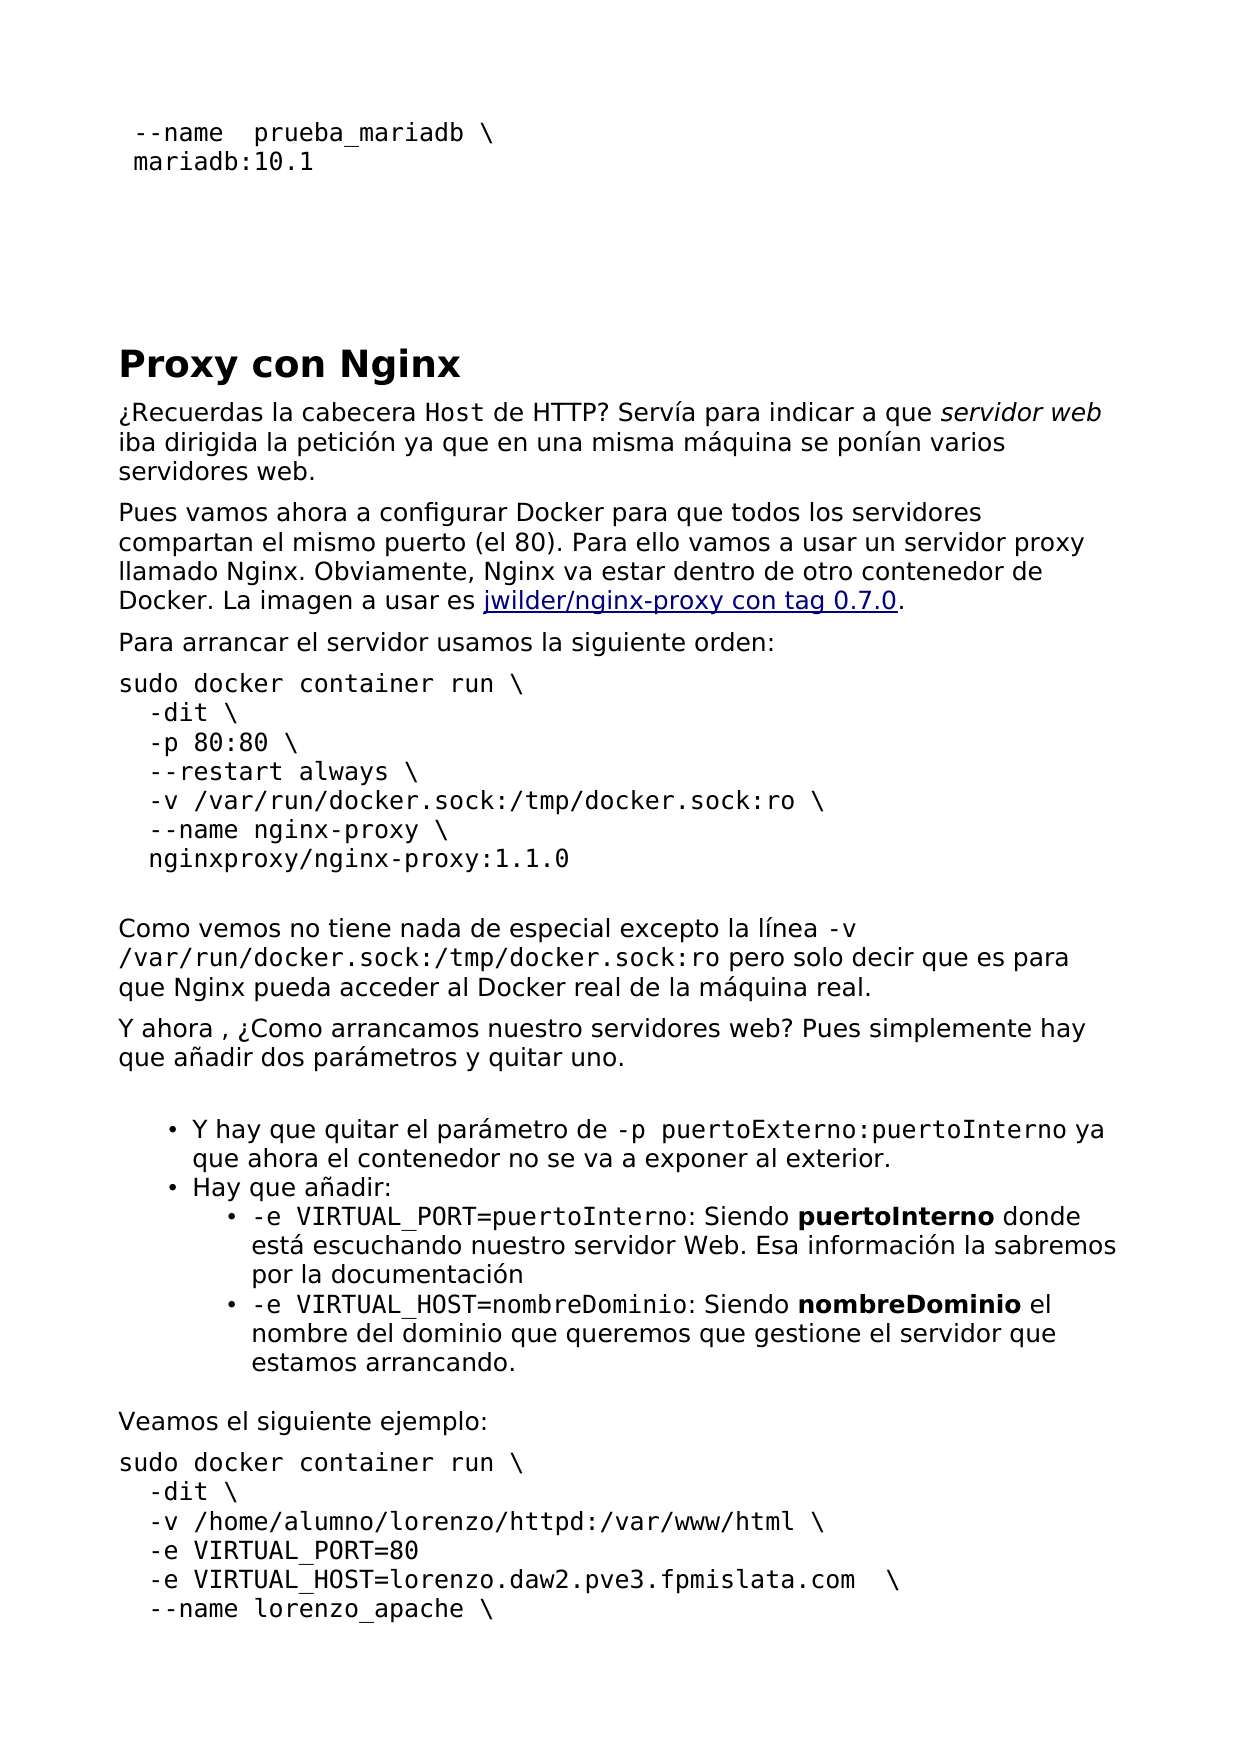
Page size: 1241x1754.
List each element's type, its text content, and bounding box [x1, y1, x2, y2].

list -e VIRTUAL_PORT=puertoInterno: Siendo puertoInterno donde está escuchando nuestro servidor Web. Esa información la sabremos por la documentación [236, 1202, 1122, 1290]
list Hay que añadir: [177, 1173, 1122, 1202]
text Veamos el siguiente ejemplo: [118, 1407, 1122, 1436]
subtitle Proxy con Nginx [118, 342, 1122, 386]
text --name prueba_mariadb \ mariadb:10.1 [118, 118, 1122, 176]
list -e VIRTUAL_HOST=nombreDominio: Siendo nombreDominio el nombre del dominio que queremos que gestione el servidor que estamos arrancando. [236, 1290, 1122, 1377]
text ¿Recuerdas la cabecera Host de HTTP? Servía para indicar a que servidor web iba dirigida la petición ya que en una misma máquina se ponían varios servidores web. [118, 398, 1122, 486]
text Pues vamos ahora a configurar Docker para que todos los servidores compartan el mismo puerto (el 80). Para ello vamos a usar un servidor proxy llamado Nginx. Obviamente, Nginx va estar dentro de otro contenedor de Docker. La imagen a usar es jwilder/nginx-proxy con tag 0.7.0. [118, 498, 1122, 615]
list Y hay que quitar el parámetro de -p puertoExterno:puertoInterno ya que ahora el contenedor no se va a exponer al exterior. [177, 1115, 1122, 1173]
text sudo docker container run \ -dit \ -p 80:80 \ --restart always \ -v /var/run/docker.sock:/tmp/docker.sock:ro \ --name nginx-proxy \ nginxproxy/nginx-proxy:1.1.0 [118, 669, 1122, 903]
text Y ahora , ¿Como arrancamos nuestro servidores web? Pues simplemente hay que añadir dos parámetros y quitar uno. [118, 1014, 1122, 1073]
text sudo docker container run \ -dit \ -v /home/alumno/lorenzo/httpd:/var/www/html \ -e VIRTUAL_PORT=80 -e VIRTUAL_HOST=lorenzo.daw2.pve3.fpmislata.com \ --name lorenzo_apache \ [118, 1448, 1122, 1623]
text Como vemos no tiene nada de especial excepto la línea -v /var/run/docker.sock:/tmp/docker.sock:ro pero solo decir que es para que Nginx pueda acceder al Docker real de la máquina real. [118, 914, 1122, 1002]
text Para arrancar el servidor usamos la siguiente orden: [118, 628, 1122, 657]
